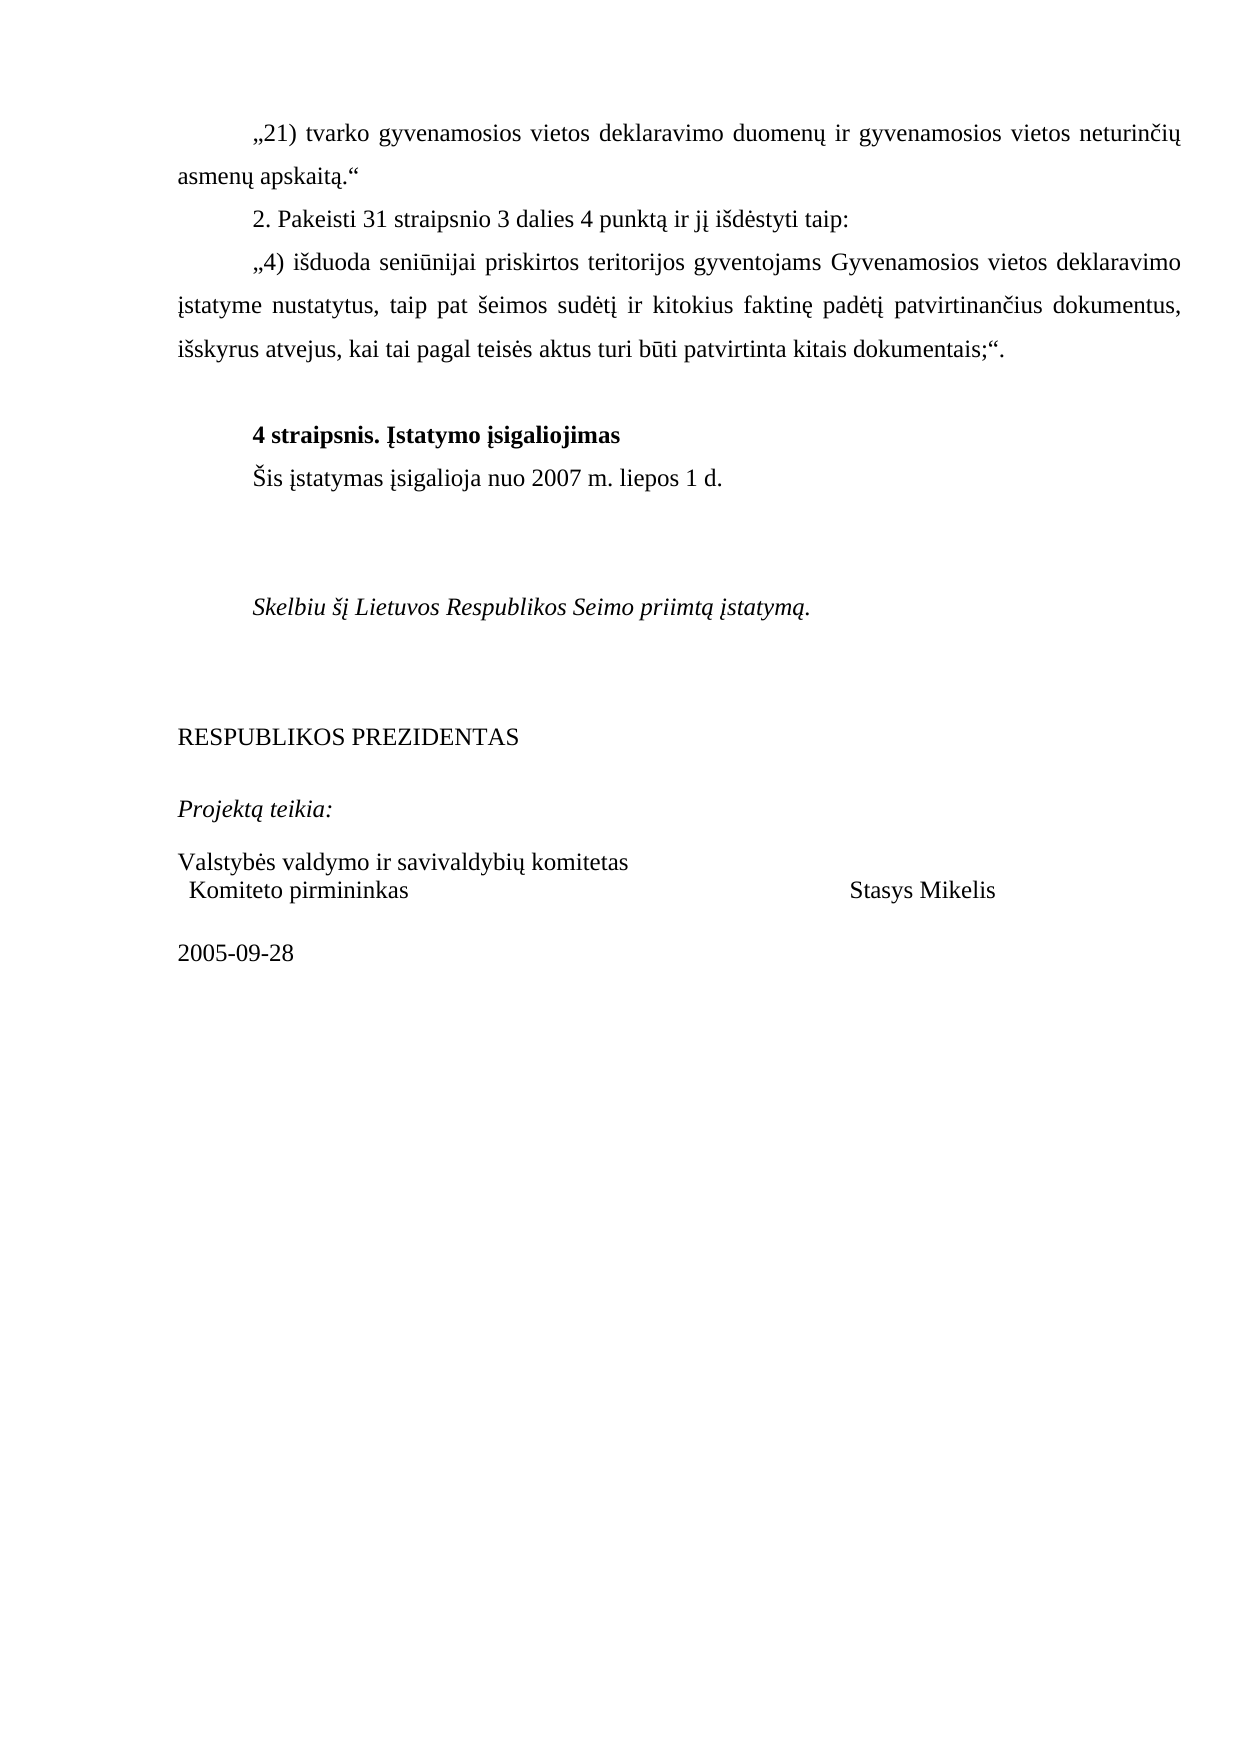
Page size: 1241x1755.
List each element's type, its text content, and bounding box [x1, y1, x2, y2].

text Skelbiu šį Lietuvos Respublikos Seimo priimtą įstatymą. [177, 592, 1181, 621]
text RESPUBLIKOS PREZIDENTAS [177, 722, 1181, 751]
text „4) išduoda seniūnijai priskirtos teritorijos gyventojams Gyvenamosios vietos deklaravimo įstatyme nustatytus, taip pat šeimos sudėtį ir kitokius faktinę padėtį patvirtinančius dokumentus, išskyrus atvejus, kai tai pagal teisės aktus turi būti patvirtinta kitais dokumentais;“. [177, 247, 1181, 362]
table_header Stasys Mikelis [838, 875, 1204, 909]
text 4 straipsnis. Įstatymo įsigaliojimas [177, 420, 1181, 449]
text „21) tvarko gyvenamosios vietos deklaravimo duomenų ir gyvenamosios vietos neturinčių asmenų apskaitą.“ [177, 118, 1181, 190]
text 2005-09-28 [177, 938, 1181, 967]
text 2. Pakeisti 31 straipsnio 3 dalies 4 punktą ir jį išdėstyti taip: [177, 204, 1181, 233]
text Šis įstatymas įsigalioja nuo 2007 m. liepos 1 d. [177, 463, 1181, 492]
table_header [602, 875, 838, 909]
table_header Komiteto pirmininkas [177, 875, 602, 909]
text Projektą teikia: [177, 794, 1181, 822]
text Valstybės valdymo ir savivaldybių komitetas [177, 847, 1181, 875]
